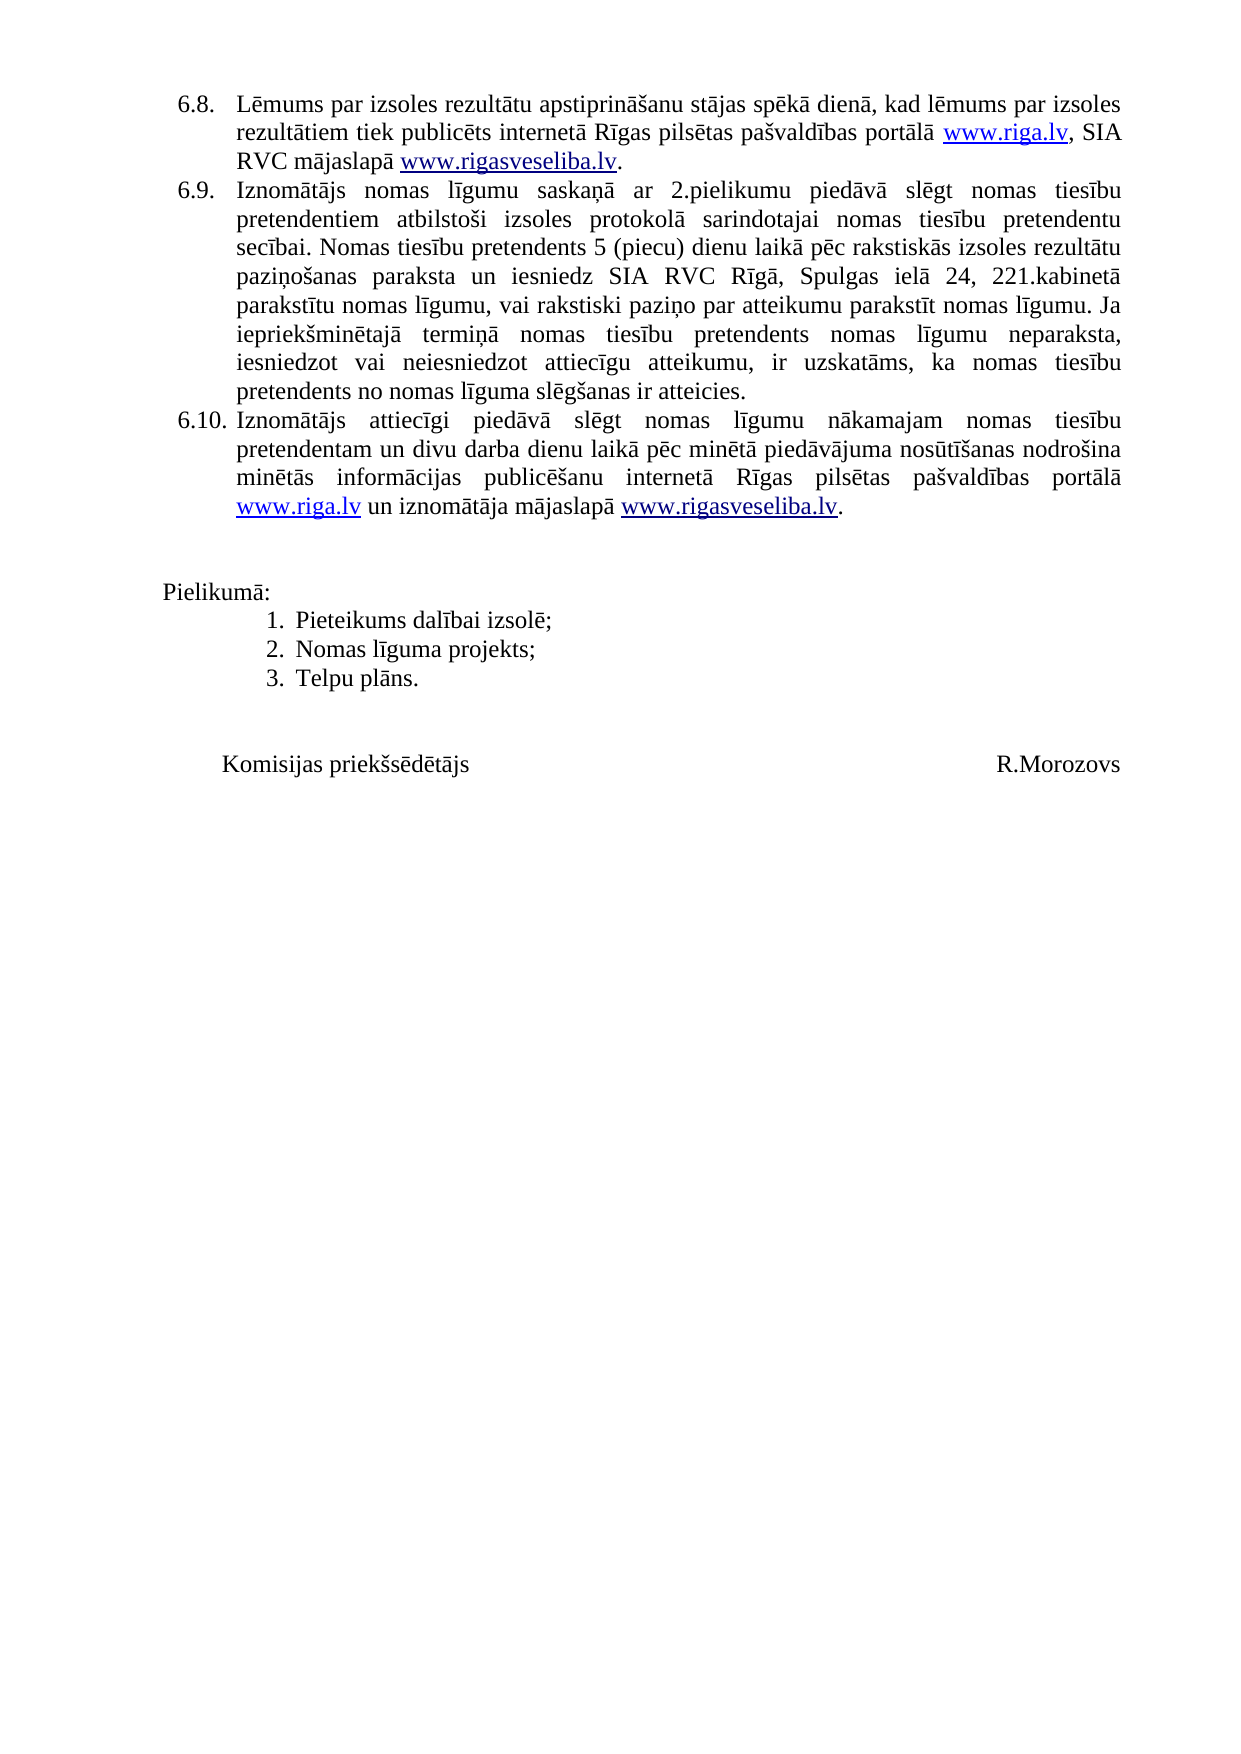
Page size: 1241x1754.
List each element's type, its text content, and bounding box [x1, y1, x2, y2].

list Pieteikums dalībai izsolē; [266, 605, 1122, 634]
text Komisijas priekšsēdētājs R.Morozovs [177, 749, 1122, 778]
list Iznomātājs nomas līgumu saskaņā ar 2.pielikumu piedāvā slēgt nomas tiesību pretendentiem atbilstoši izsoles protokolā sarindotajai nomas tiesību pretendentu secībai. Nomas tiesību pretendents 5 (piecu) dienu laikā pēc rakstiskās izsoles rezultātu paziņošanas paraksta un iesniedz SIA RVC Rīgā, Spulgas ielā 24, 221.kabinetā parakstītu nomas līgumu, vai rakstiski paziņo par atteikumu parakstīt nomas līgumu. Ja iepriekšminētajā termiņā nomas tiesību pretendents nomas līgumu neparaksta, iesniedzot vai neiesniedzot attiecīgu atteikumu, ir uzskatāms, ka nomas tiesību pretendents no nomas līguma slēgšanas ir atteicies. [177, 175, 1122, 405]
list Lēmums par izsoles rezultātu apstiprināšanu stājas spēkā dienā, kad lēmums par izsoles rezultātiem tiek publicēts internetā Rīgas pilsētas pašvaldības portālā www.riga.lv, SIA RVC mājaslapā www.rigasveseliba.lv. [177, 89, 1122, 175]
list Iznomātājs attiecīgi piedāvā slēgt nomas līgumu nākamajam nomas tiesību pretendentam un divu darba dienu laikā pēc minētā piedāvājuma nosūtīšanas nodrošina minētās informācijas publicēšanu internetā Rīgas pilsētas pašvaldības portālā www.riga.lv un iznomātāja mājaslapā www.rigasveseliba.lv. [177, 405, 1122, 520]
list Nomas līguma projekts; [266, 634, 1122, 663]
text Pielikumā: [162, 577, 1122, 605]
list Telpu plāns. [266, 663, 1122, 692]
